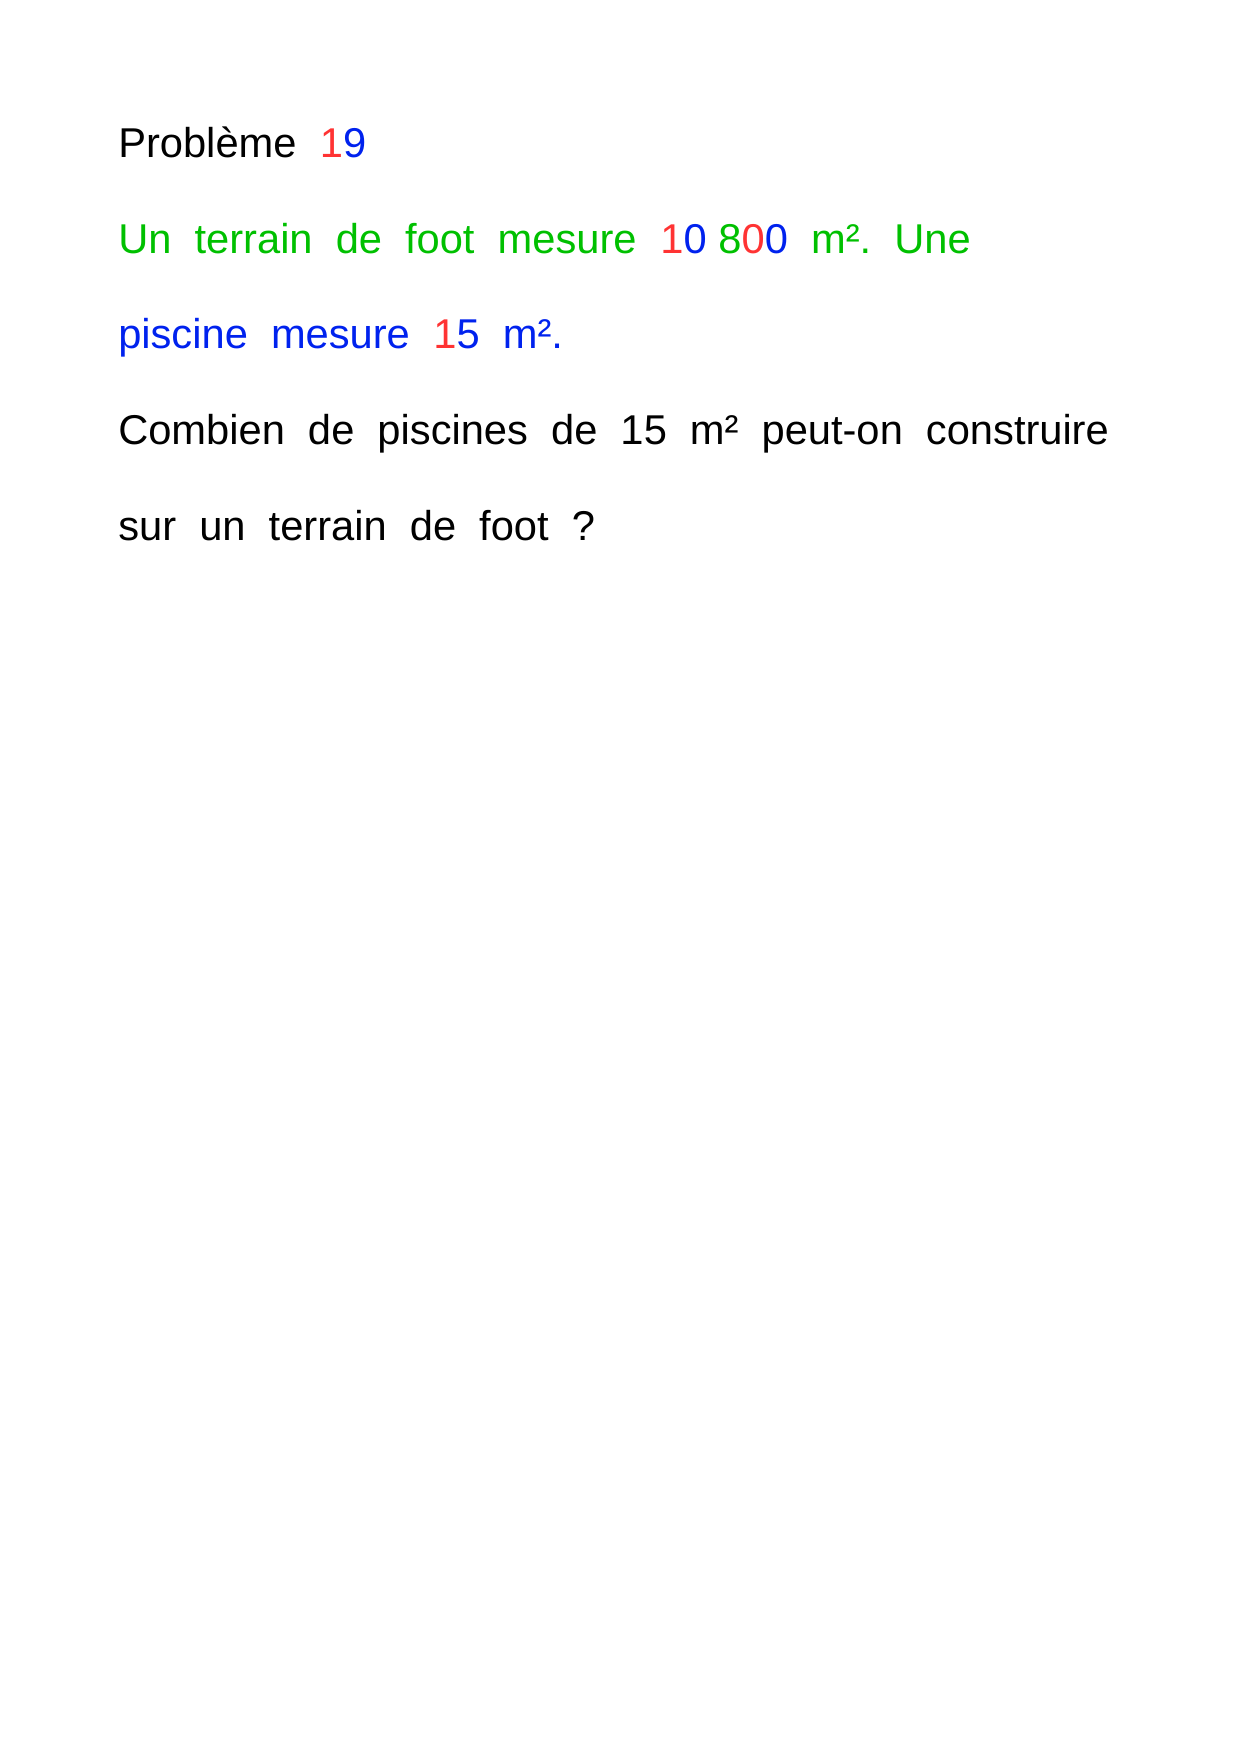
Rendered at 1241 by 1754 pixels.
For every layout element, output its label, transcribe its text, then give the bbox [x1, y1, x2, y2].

text Combien de piscines de 15 m² peut-on construire sur un terrain de foot ? [118, 406, 1122, 549]
text Problème 19 [118, 118, 1122, 166]
text Un terrain de foot mesure 10 800 m². Une piscine mesure 15 m². [118, 214, 1122, 358]
